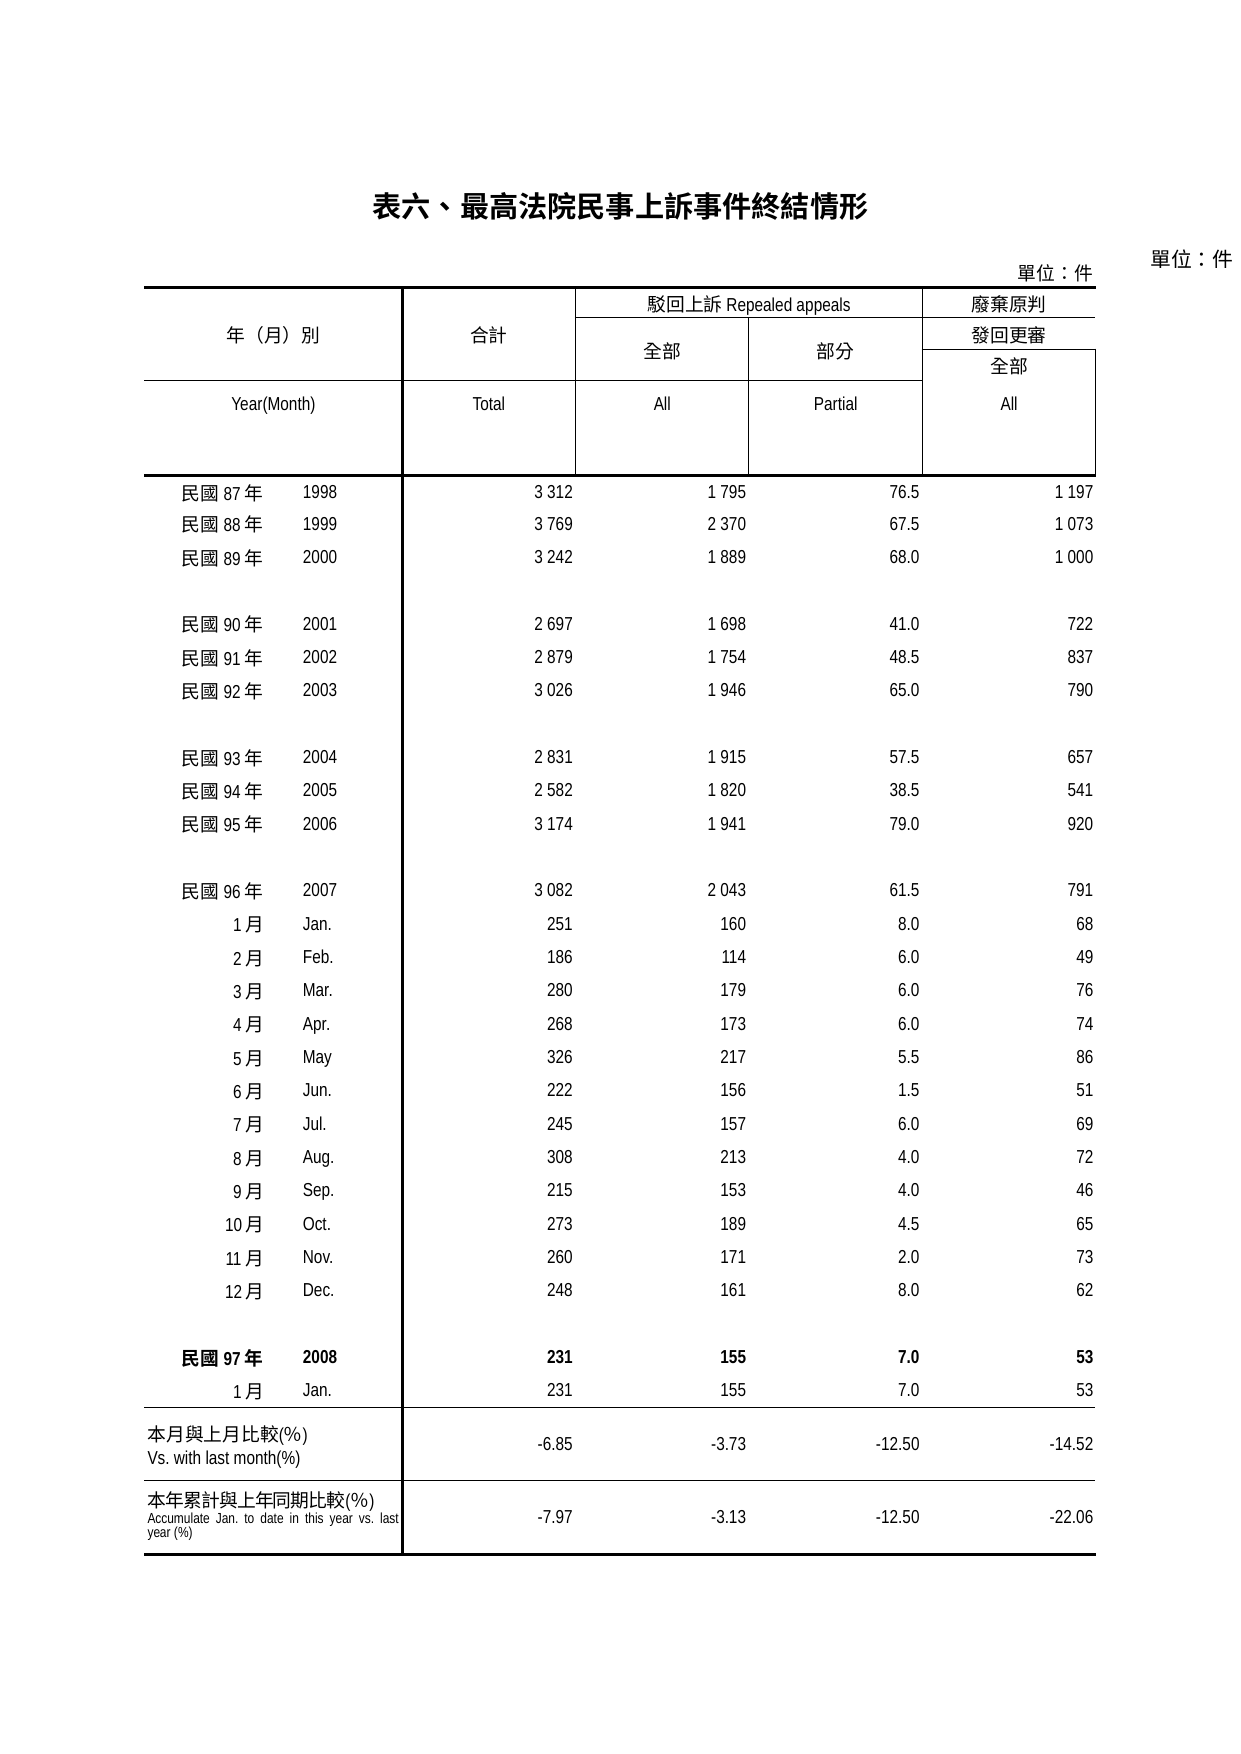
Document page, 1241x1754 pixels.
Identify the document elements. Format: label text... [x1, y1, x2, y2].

table_cell 280 [404, 974, 575, 1007]
table_cell 5月 [144, 1040, 300, 1073]
table_cell [749, 574, 922, 607]
table_cell 民國 95年 [144, 807, 300, 840]
table_cell 38.5 [749, 774, 922, 807]
table_cell Mar. [300, 974, 401, 1007]
table_cell 7.0 [749, 1340, 922, 1373]
table_cell [404, 574, 575, 607]
table_cell 61.5 [749, 874, 922, 907]
table_cell 6.0 [749, 1107, 922, 1140]
table_cell [404, 1307, 575, 1340]
table_cell 217 [575, 1040, 749, 1073]
table_cell 49 [922, 940, 1096, 973]
table_cell 2 879 [404, 640, 575, 673]
table_cell Jan. [300, 907, 401, 940]
table_cell 2006 [300, 807, 401, 840]
table_cell [922, 1307, 1096, 1340]
table_cell 231 [404, 1340, 575, 1373]
table_cell 本年累計與上年同期比較(％) Accumulate Jan. to date in this year vs. last year (%) [144, 1481, 401, 1553]
table_cell [144, 1307, 300, 1340]
table_cell 156 [575, 1074, 749, 1107]
table_cell 68.0 [749, 540, 922, 573]
table_cell 62 [922, 1274, 1096, 1307]
table_cell 民國 87年 [144, 477, 300, 507]
table_cell 179 [575, 974, 749, 1007]
table_cell 222 [404, 1074, 575, 1107]
table_cell Apr. [300, 1007, 401, 1040]
table_cell 1 941 [575, 807, 749, 840]
table_cell 67.5 [749, 507, 922, 540]
table_cell 3 769 [404, 507, 575, 540]
table_cell All [576, 381, 748, 473]
table_cell 308 [404, 1140, 575, 1173]
table_cell 65.0 [749, 674, 922, 707]
table_cell 46 [922, 1174, 1096, 1207]
table_cell 1 073 [922, 507, 1096, 540]
table_cell [404, 840, 575, 873]
table_cell Total [404, 381, 575, 473]
table_cell 541 [922, 774, 1096, 807]
table_cell Partial [749, 381, 922, 473]
table_cell 157 [575, 1107, 749, 1140]
table_cell 73 [922, 1240, 1096, 1273]
table_cell 1月 [144, 1374, 300, 1407]
table_cell 全部 [923, 350, 1095, 380]
table_cell [575, 1307, 749, 1340]
table_cell Nov. [300, 1240, 401, 1273]
text [1150, 235, 1240, 243]
table_cell Year(Month) [144, 381, 401, 473]
table_cell 民國 93年 [144, 740, 300, 773]
table_cell 69 [922, 1107, 1096, 1140]
table_cell 3 026 [404, 674, 575, 707]
table_cell 2月 [144, 940, 300, 973]
table_cell 2 697 [404, 607, 575, 640]
table_cell Jan. [300, 1374, 401, 1407]
table_cell 2003 [300, 674, 401, 707]
table_cell 213 [575, 1140, 749, 1173]
table_cell 57.5 [749, 740, 922, 773]
table_cell 76.5 [749, 477, 922, 507]
table_cell 153 [575, 1174, 749, 1207]
table_cell 2002 [300, 640, 401, 673]
table_cell All [923, 380, 1095, 473]
table_cell 4.0 [749, 1174, 922, 1207]
table_cell 1 795 [575, 477, 749, 507]
table_cell 2.0 [749, 1240, 922, 1273]
text 單位：件 [1150, 243, 1240, 268]
table_cell 2 582 [404, 774, 575, 807]
table_cell [575, 707, 749, 740]
table_cell 12月 [144, 1274, 300, 1307]
table_cell 173 [575, 1007, 749, 1040]
table_cell 86 [922, 1040, 1096, 1073]
table_cell 1.5 [749, 1074, 922, 1107]
table_cell 837 [922, 640, 1096, 673]
table_cell 4.0 [749, 1140, 922, 1173]
table_cell 7.0 [749, 1374, 922, 1407]
text 單位：件 [148, 259, 1092, 286]
table_cell 114 [575, 940, 749, 973]
table_cell 2007 [300, 874, 401, 907]
table_cell 民國 97年 [144, 1340, 300, 1373]
table_cell Jun. [300, 1074, 401, 1107]
table_cell 1 698 [575, 607, 749, 640]
table_cell [144, 840, 300, 873]
table_cell 民國 88年 [144, 507, 300, 540]
table_cell [922, 840, 1096, 873]
table_cell 791 [922, 874, 1096, 907]
table_cell [749, 707, 922, 740]
table_cell 3 242 [404, 540, 575, 573]
table_cell 6.0 [749, 940, 922, 973]
table_cell 2005 [300, 774, 401, 807]
table_cell 11月 [144, 1240, 300, 1273]
table_cell May [300, 1040, 401, 1073]
table_cell 155 [575, 1340, 749, 1373]
table_cell 民國 91年 [144, 640, 300, 673]
table_cell Oct. [300, 1207, 401, 1240]
table_cell 1998 [300, 477, 401, 507]
table_cell Jul. [300, 1107, 401, 1140]
table_cell [749, 840, 922, 873]
table_cell 2 831 [404, 740, 575, 773]
table_cell 民國 94年 [144, 774, 300, 807]
table_cell 1 197 [922, 477, 1096, 507]
table_cell 6.0 [749, 1007, 922, 1040]
table_cell 民國 96年 [144, 874, 300, 907]
table_cell 8.0 [749, 1274, 922, 1307]
table_cell 3 312 [404, 477, 575, 507]
table_cell 76 [922, 974, 1096, 1007]
table_cell [922, 574, 1096, 607]
text 表六、最高法院民事上訴事件終結情形 [148, 183, 1092, 225]
table_cell 2000 [300, 540, 401, 573]
table_cell [300, 707, 401, 740]
table_cell 155 [575, 1374, 749, 1407]
table_cell -22.06 [922, 1480, 1096, 1553]
table_cell 2008 [300, 1340, 401, 1373]
table_cell 8月 [144, 1140, 300, 1173]
table_cell Sep. [300, 1174, 401, 1207]
table_cell Feb. [300, 940, 401, 973]
table_cell 1 889 [575, 540, 749, 573]
table_cell 3月 [144, 974, 300, 1007]
table_cell 722 [922, 607, 1096, 640]
table_cell 4.5 [749, 1207, 922, 1240]
table_cell 326 [404, 1040, 575, 1073]
table_cell Dec. [300, 1274, 401, 1307]
table_cell 1月 [144, 907, 300, 940]
table_cell 民國 92年 [144, 674, 300, 707]
table_cell 161 [575, 1274, 749, 1307]
table_cell [300, 1307, 401, 1340]
table_cell 10月 [144, 1207, 300, 1240]
table_cell 251 [404, 907, 575, 940]
table_cell 6月 [144, 1074, 300, 1107]
table_cell 657 [922, 740, 1096, 773]
table_cell 68 [922, 907, 1096, 940]
table_cell -6.85 [404, 1408, 575, 1480]
table_cell [922, 707, 1096, 740]
table_cell 本月與上月比較(％) Vs. with last month(%) [144, 1408, 401, 1480]
table_cell 790 [922, 674, 1096, 707]
table_cell 79.0 [749, 807, 922, 840]
table_cell [300, 574, 401, 607]
table_cell 51 [922, 1074, 1096, 1107]
table_cell [144, 707, 300, 740]
table_cell 8.0 [749, 907, 922, 940]
table_cell 全部 [576, 318, 748, 380]
table_cell 3 082 [404, 874, 575, 907]
table_cell [144, 574, 300, 607]
table_cell 215 [404, 1174, 575, 1207]
table_cell [300, 840, 401, 873]
table_cell 189 [575, 1207, 749, 1240]
table_cell 9月 [144, 1174, 300, 1207]
table_cell 41.0 [749, 607, 922, 640]
table_cell 1 000 [922, 540, 1096, 573]
table_cell 6.0 [749, 974, 922, 1007]
table_cell 2004 [300, 740, 401, 773]
table_cell 273 [404, 1207, 575, 1240]
table_cell 1999 [300, 507, 401, 540]
table_cell 1 915 [575, 740, 749, 773]
table_cell 248 [404, 1274, 575, 1307]
table_cell 65 [922, 1207, 1096, 1240]
table_cell 53 [922, 1374, 1096, 1407]
table_cell 231 [404, 1374, 575, 1407]
table_cell 2001 [300, 607, 401, 640]
table_cell 268 [404, 1007, 575, 1040]
table_cell 920 [922, 807, 1096, 840]
table_header 年（月）別 [144, 289, 401, 380]
table_cell -7.97 [404, 1481, 575, 1553]
table_cell [749, 1307, 922, 1340]
table_cell 48.5 [749, 640, 922, 673]
table_header 廢棄原判 [923, 289, 1096, 317]
table_cell [404, 707, 575, 740]
table_cell -12.50 [749, 1408, 922, 1480]
table_cell 72 [922, 1140, 1096, 1173]
table_cell 160 [575, 907, 749, 940]
table_cell 發回更審 [923, 317, 1096, 348]
table_cell 2 370 [575, 507, 749, 540]
table_cell 1 754 [575, 640, 749, 673]
table_cell -3.73 [575, 1408, 749, 1480]
table_cell -12.50 [749, 1481, 922, 1553]
table_cell 2 043 [575, 874, 749, 907]
table_cell 53 [922, 1340, 1096, 1373]
table_cell 1 820 [575, 774, 749, 807]
table_cell 民國 89年 [144, 540, 300, 573]
table_header 駁回上訴Repealed appeals [576, 289, 922, 317]
table_cell 74 [922, 1007, 1096, 1040]
table_cell -3.13 [575, 1481, 749, 1553]
table_cell 5.5 [749, 1040, 922, 1073]
table_cell 4月 [144, 1007, 300, 1040]
table_cell 245 [404, 1107, 575, 1140]
table_cell 171 [575, 1240, 749, 1273]
table_cell 260 [404, 1240, 575, 1273]
table_cell 3 174 [404, 807, 575, 840]
table_cell [575, 840, 749, 873]
table_cell 民國 90年 [144, 607, 300, 640]
table_cell 186 [404, 940, 575, 973]
table_cell [575, 574, 749, 607]
text [1150, 268, 1240, 275]
table_header 合計 [404, 289, 575, 380]
table_cell Aug. [300, 1140, 401, 1173]
table_cell 1 946 [575, 674, 749, 707]
table_cell 7月 [144, 1107, 300, 1140]
table_cell 部分 [749, 318, 922, 380]
table_cell -14.52 [922, 1407, 1096, 1480]
